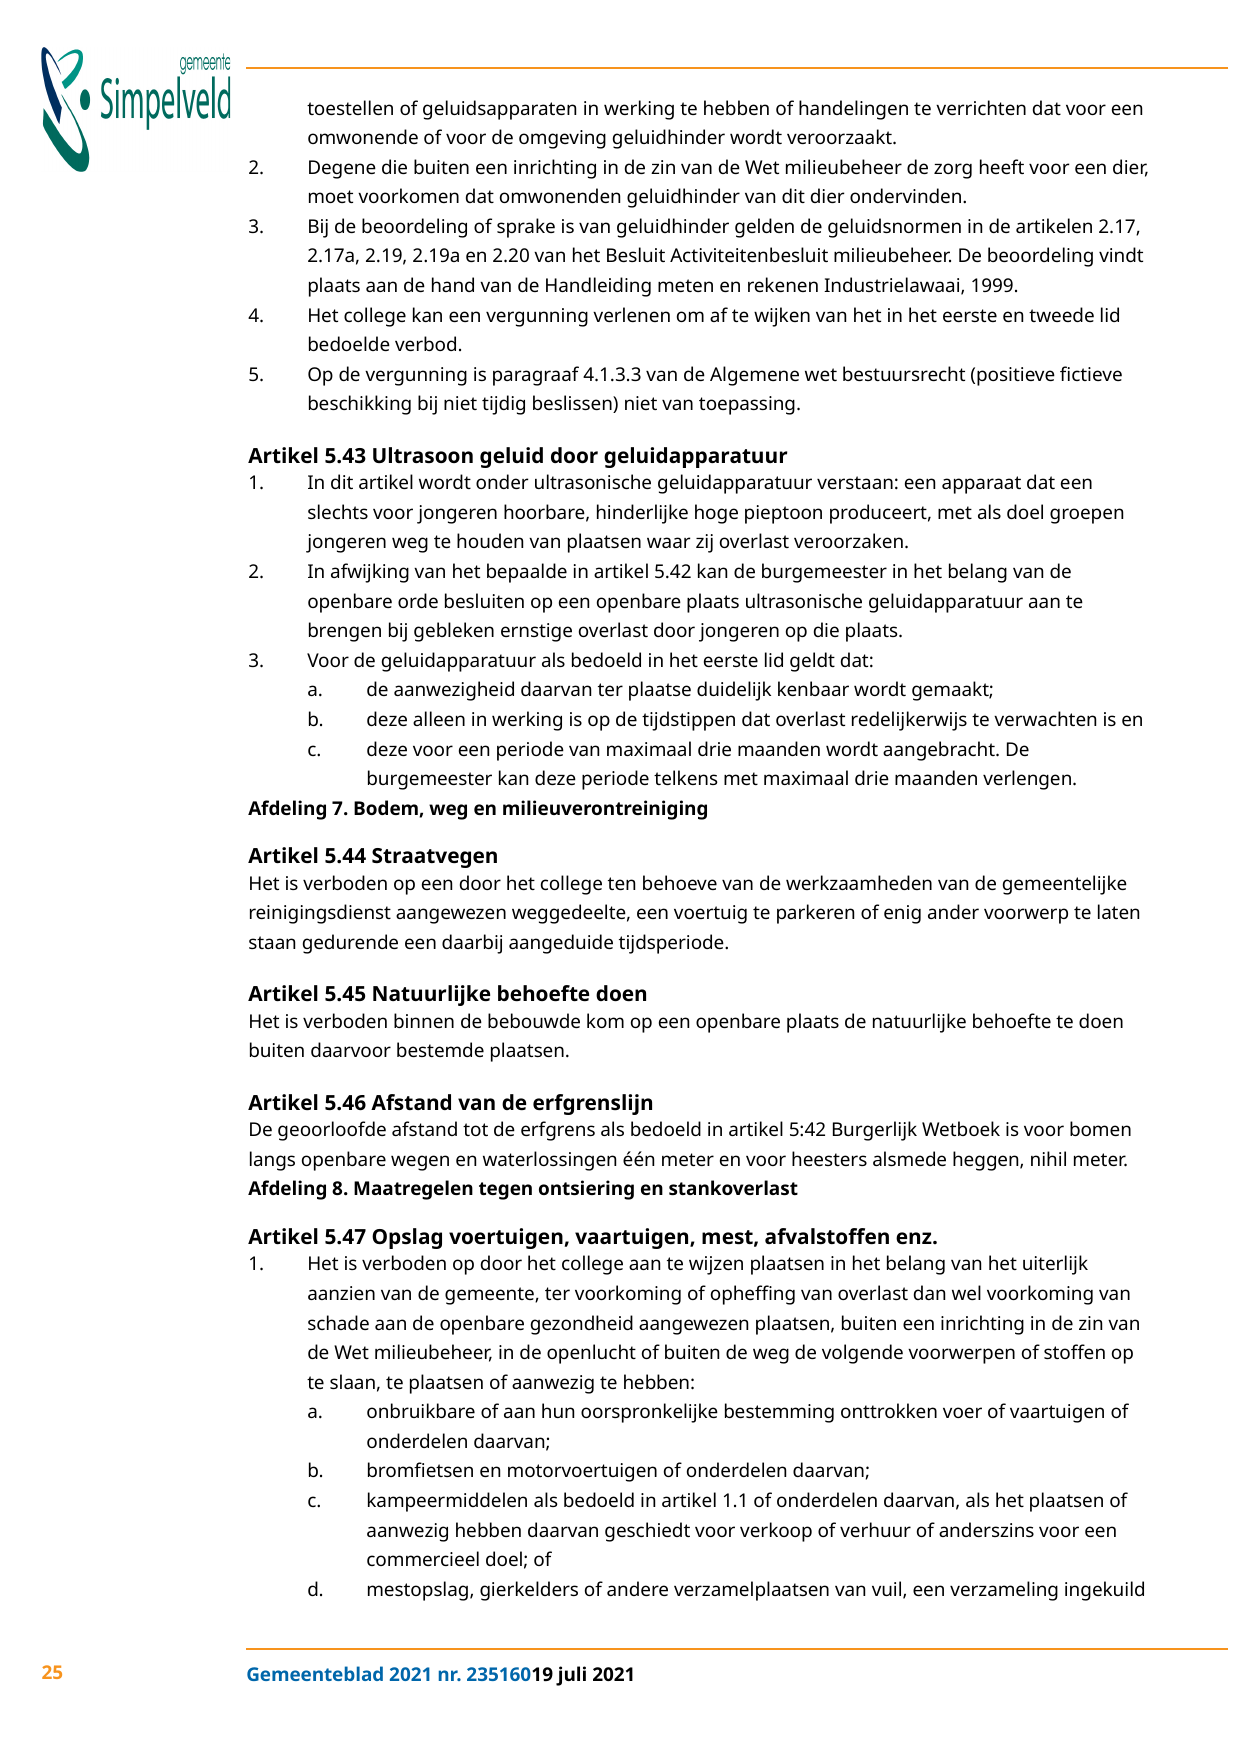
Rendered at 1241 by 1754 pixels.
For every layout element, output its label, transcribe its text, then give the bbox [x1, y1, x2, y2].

text Artikel 5.47 Opslag voertuigen, vaartuigen, mest, afvalstoffen enz. [248, 1222, 1152, 1251]
text Artikel 5.45 Natuurlijke behoefte doen [248, 979, 1152, 1008]
text De geoorloofde afstand tot de erfgrens als bedoeld in artikel 5:42 Burgerlijk Wetboek is voor bomen langs openbare wegen en waterlossingen één meter en voor heesters alsmede heggen, nihil meter. [248, 1116, 1152, 1172]
list In dit artikel wordt onder ultrasonische geluidapparatuur verstaan: een apparaat dat een slechts voor jongeren hoorbare, hinderlijke hoge pieptoon produceert, met als doel groepen jongeren weg te houden van plaatsen waar zij overlast veroorzaken. [248, 469, 1152, 554]
text Artikel 5.46 Afstand van de erfgrenslijn [248, 1088, 1152, 1116]
list Bij de beoordeling of sprake is van geluidhinder gelden de geluidsnormen in de artikelen 2.17, 2.17a, 2.19, 2.19a en 2.20 van het Besluit Activiteitenbesluit milieubeheer. De beoordeling vindt plaats aan de hand van de Handleiding meten en rekenen Industrielawaai, 1999. [248, 213, 1152, 298]
text Het is verboden binnen de bebouwde kom op een openbare plaats de natuurlijke behoefte te doen buiten daarvoor bestemde plaatsen. [248, 1008, 1152, 1063]
list Op de vergunning is paragraaf 4.1.3.3 van de Algemene wet bestuursrecht (positieve fictieve beschikking bij niet tijdig beslissen) niet van toepassing. [248, 361, 1152, 416]
text Artikel 5.44 Straatvegen [248, 841, 1152, 870]
list bromfietsen en motorvoertuigen of onderdelen daarvan; [307, 1458, 1152, 1483]
list deze alleen in werking is op de tijdstippen dat overlast redelijkerwijs te verwachten is en [307, 706, 1152, 732]
text Afdeling 7. Bodem, weg en milieuverontreiniging [248, 795, 1152, 821]
list toestellen of geluidsapparaten in werking te hebben of handelingen te verrichten dat voor een omwonende of voor de omgeving geluidhinder wordt veroorzaakt. [248, 95, 1152, 150]
text Artikel 5.43 Ultrasoon geluid door geluidapparatuur [248, 441, 1152, 469]
picture [41, 47, 231, 172]
list de aanwezigheid daarvan ter plaatse duidelijk kenbaar wordt gemaakt; [307, 677, 1152, 702]
list In afwijking van het bepaalde in artikel 5.42 kan de burgemeester in het belang van de openbare orde besluiten op een openbare plaats ultrasonische geluidapparatuur aan te brengen bij gebleken ernstige overlast door jongeren op die plaats. [248, 558, 1152, 643]
list deze voor een periode van maximaal drie maanden wordt aangebracht. De burgemeester kan deze periode telkens met maximaal drie maanden verlengen. [307, 736, 1152, 791]
text Het is verboden op een door het college ten behoeve van de werkzaamheden van de gemeentelijke reinigingsdienst aangewezen weggedeelte, een voertuig te parkeren of enig ander voorwerp te laten staan gedurende een daarbij aangeduide tijdsperiode. [248, 870, 1152, 955]
list Het is verboden op door het college aan te wijzen plaatsen in het belang van het uiterlijk aanzien van de gemeente, ter voorkoming of opheffing van overlast dan wel voorkoming van schade aan de openbare gezondheid aangewezen plaatsen, buiten een inrichting in de zin van de Wet milieubeheer, in de openlucht of buiten de weg de volgende voorwerpen of stoffen op te slaan, te plaatsen of aanwezig te hebben: [248, 1251, 1152, 1394]
list Degene die buiten een inrichting in de zin van de Wet milieubeheer de zorg heeft voor een dier, moet voorkomen dat omwonenden geluidhinder van dit dier ondervinden. [248, 154, 1152, 209]
list Voor de geluidapparatuur als bedoeld in het eerste lid geldt dat: [248, 647, 1152, 673]
list onbruikbare of aan hun oorspronkelijke bestemming onttrokken voer of vaartuigen of onderdelen daarvan; [307, 1398, 1152, 1454]
text Afdeling 8. Maatregelen tegen ontsiering en stankoverlast [248, 1176, 1152, 1201]
list mestopslag, gierkelders of andere verzamelplaatsen van vuil, een verzameling ingekuild [307, 1576, 1152, 1602]
list kampeermiddelen als bedoeld in artikel 1.1 of onderdelen daarvan, als het plaatsen of aanwezig hebben daarvan geschiedt voor verkoop of verhuur of anderszins voor een commercieel doel; of [307, 1487, 1152, 1572]
list Het college kan een vergunning verlenen om af te wijken van het in het eerste en tweede lid bedoelde verbod. [248, 302, 1152, 357]
